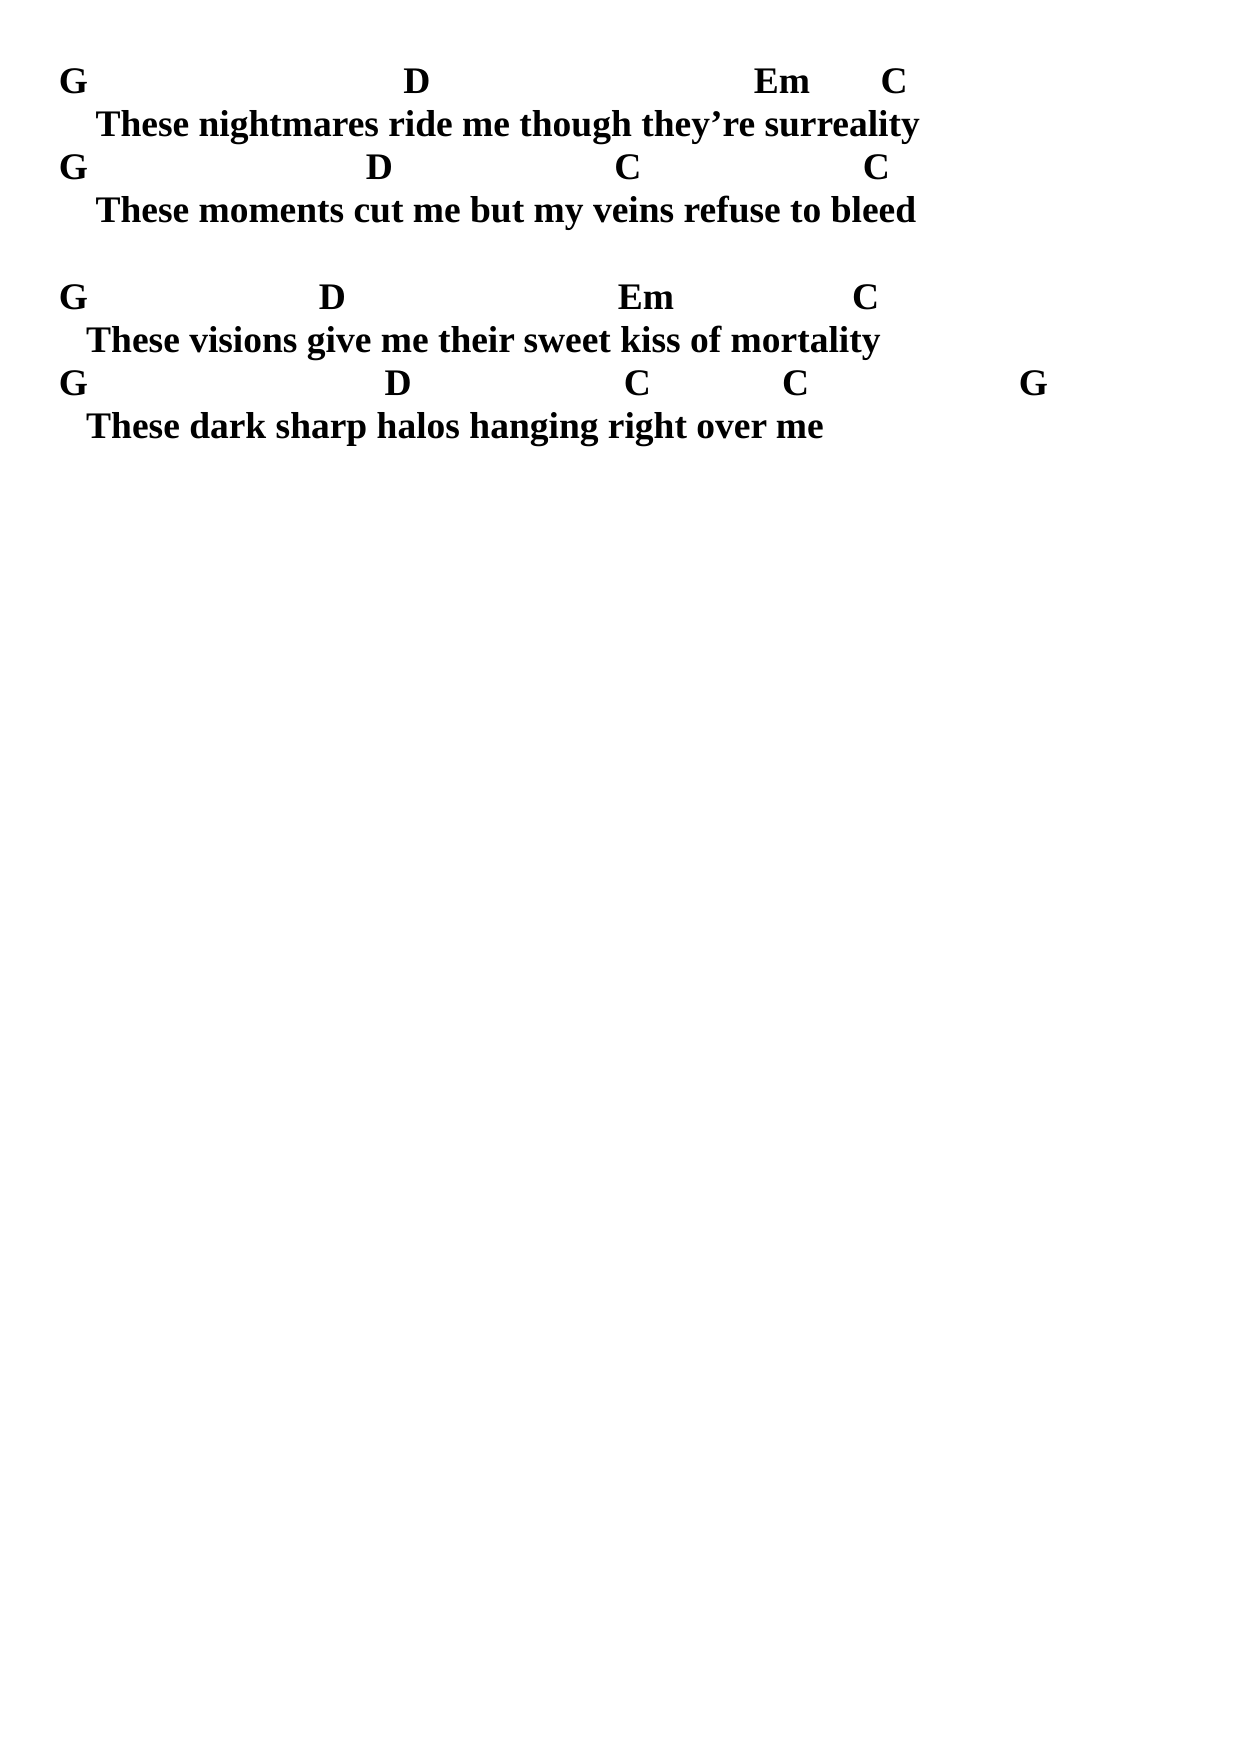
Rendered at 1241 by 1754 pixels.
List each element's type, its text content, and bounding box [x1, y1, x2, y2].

text These nightmares ride me though they’re surreality [58, 102, 1122, 145]
text G D C C [58, 145, 1122, 188]
text G D Em C [58, 58, 1122, 102]
text These visions give me their sweet kiss of mortality [58, 317, 1122, 360]
text G D C C G [58, 360, 1122, 403]
text These moments cut me but my veins refuse to bleed [58, 188, 1122, 231]
text These dark sharp halos hanging right over me [58, 403, 1122, 447]
text G D Em C [58, 274, 1122, 317]
